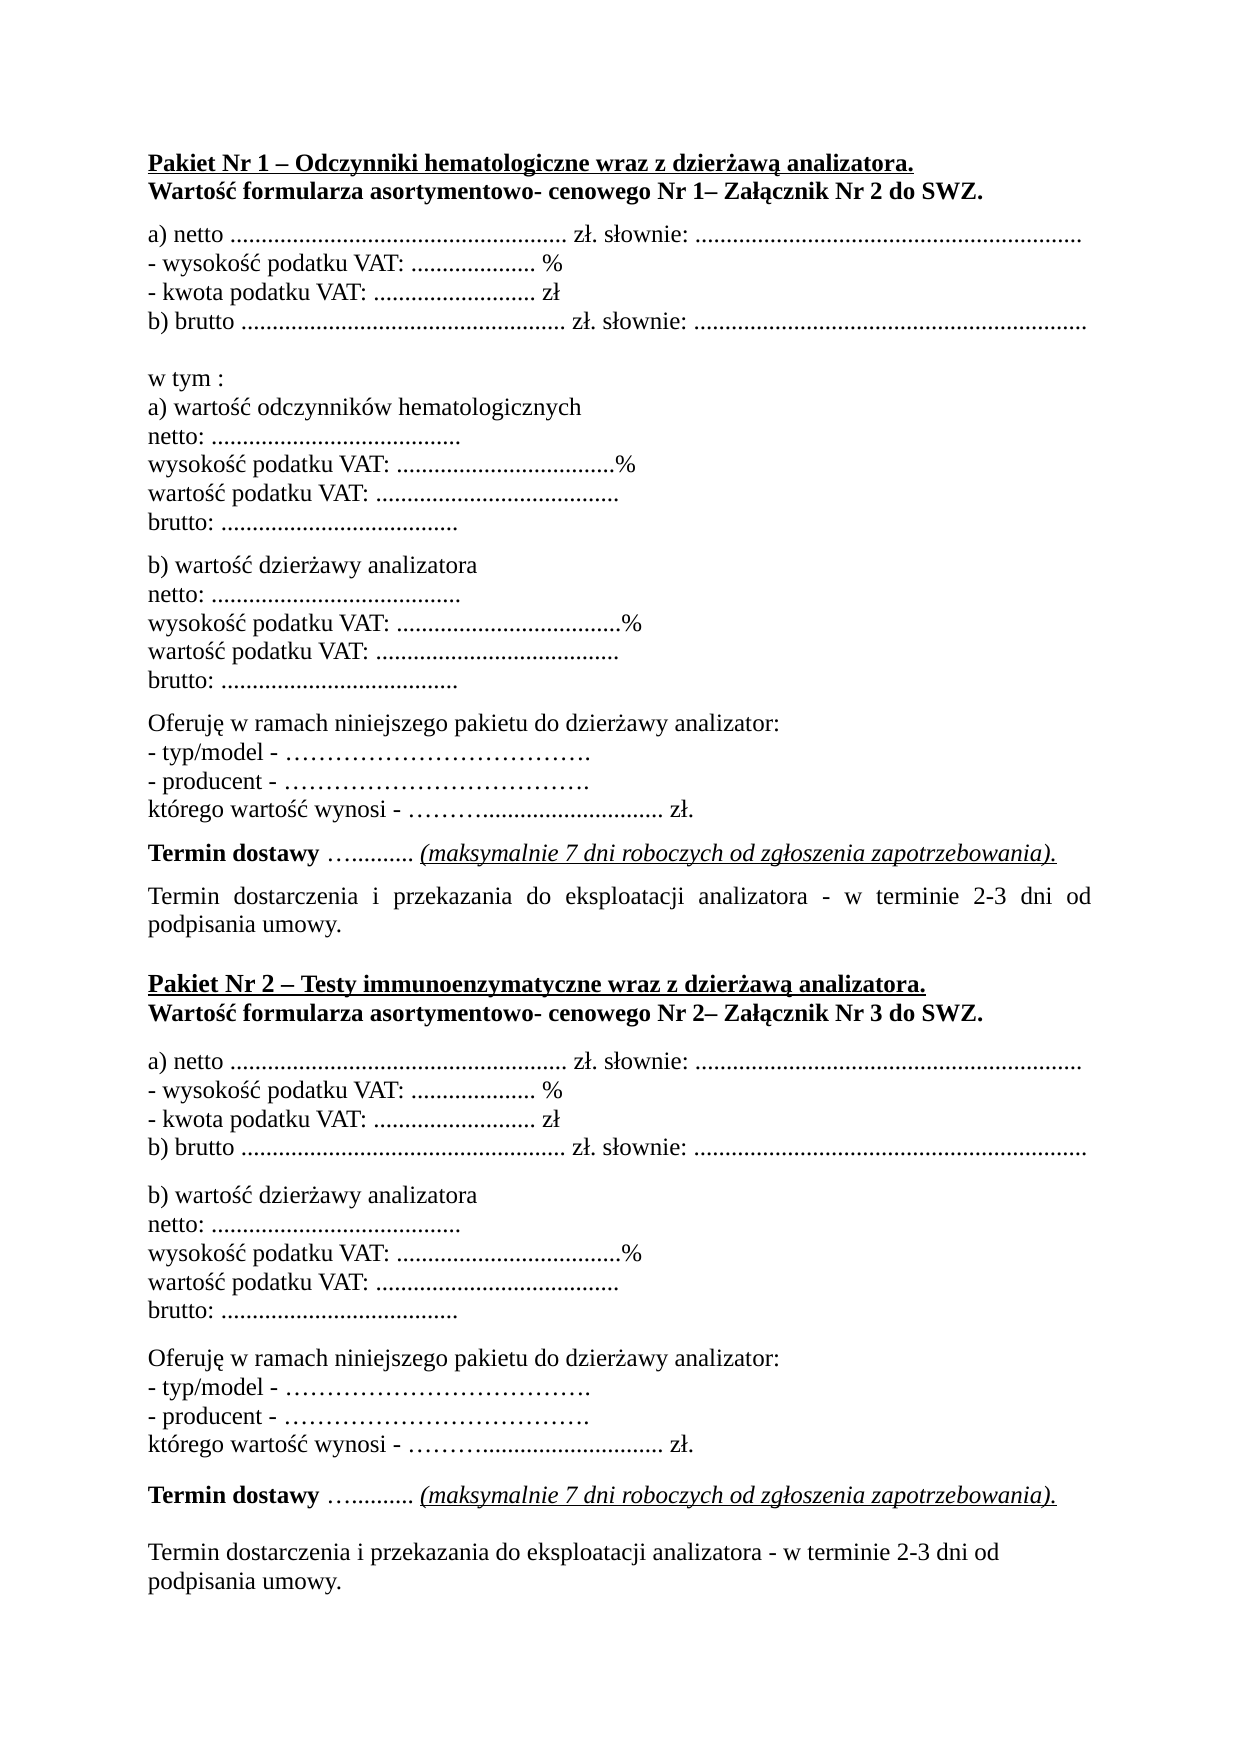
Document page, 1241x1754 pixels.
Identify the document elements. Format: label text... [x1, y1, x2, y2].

text Termin dostarczenia i przekazania do eksploatacji analizatora - w terminie 2-3 dni od [148, 1537, 1092, 1566]
text - producent - ………………………………. [148, 1401, 1092, 1429]
text którego wartość wynosi - ………............................. zł. [148, 794, 1092, 823]
text wysokość podatku VAT: ...................................% [148, 449, 1092, 478]
text Wartość formularza asortymentowo- cenowego Nr 1– Załącznik Nr 2 do SWZ. [148, 176, 1092, 205]
text - wysokość podatku VAT: .................... % [148, 1075, 1092, 1104]
text - typ/model - ………………………………. [148, 1372, 1092, 1401]
text - kwota podatku VAT: .......................... zł [148, 277, 1092, 306]
text wartość podatku VAT: ....................................... [148, 478, 1092, 507]
text Pakiet Nr 1 – Odczynniki hematologiczne wraz z dzierżawą analizatora. [148, 148, 1092, 176]
text - wysokość podatku VAT: .................... % [148, 248, 1092, 277]
text a) netto ...................................................... zł. słownie: .............................................................. [148, 219, 1092, 248]
text b) wartość dzierżawy analizatora [148, 550, 1092, 579]
text wysokość podatku VAT: ....................................% [148, 1238, 1092, 1267]
text Termin dostarczenia i przekazania do eksploatacji analizatora - w terminie 2-3 dni od podpisania umowy. [148, 881, 1092, 938]
text a) netto ...................................................... zł. słownie: .............................................................. [148, 1046, 1092, 1075]
text Termin dostawy ….......... (maksymalnie 7 dni roboczych od zgłoszenia zapotrzebowania). [148, 1480, 1092, 1508]
text b) brutto .................................................... zł. słownie: ............................................................... [148, 1132, 1092, 1161]
text którego wartość wynosi - ………............................. zł. [148, 1429, 1092, 1458]
text netto: ........................................ [148, 1209, 1092, 1238]
text netto: ........................................ [148, 579, 1092, 608]
text b) wartość dzierżawy analizatora [148, 1180, 1092, 1209]
text - producent - ………………………………. [148, 766, 1092, 794]
text wartość podatku VAT: ....................................... [148, 1267, 1092, 1295]
text a) wartość odczynników hematologicznych [148, 392, 1092, 421]
text netto: ........................................ [148, 421, 1092, 449]
text - kwota podatku VAT: .......................... zł [148, 1104, 1092, 1132]
text w tym : [148, 363, 1092, 392]
text Termin dostawy ….......... (maksymalnie 7 dni roboczych od zgłoszenia zapotrzebowania). [148, 838, 1092, 866]
text wartość podatku VAT: ....................................... [148, 636, 1092, 665]
text brutto: ...................................... [148, 507, 1092, 536]
text Wartość formularza asortymentowo- cenowego Nr 2– Załącznik Nr 3 do SWZ. [148, 998, 1092, 1027]
text wysokość podatku VAT: ....................................% [148, 608, 1092, 636]
text Oferuję w ramach niniejszego pakietu do dzierżawy analizator: [148, 708, 1092, 737]
text Oferuję w ramach niniejszego pakietu do dzierżawy analizator: [148, 1343, 1092, 1372]
text podpisania umowy. [148, 1566, 1092, 1595]
text b) brutto .................................................... zł. słownie: ............................................................... [148, 306, 1092, 334]
text brutto: ...................................... [148, 665, 1092, 694]
text - typ/model - ………………………………. [148, 737, 1092, 766]
text brutto: ...................................... [148, 1295, 1092, 1324]
text Pakiet Nr 2 – Testy immunoenzymatyczne wraz z dzierżawą analizatora. [148, 968, 1092, 998]
